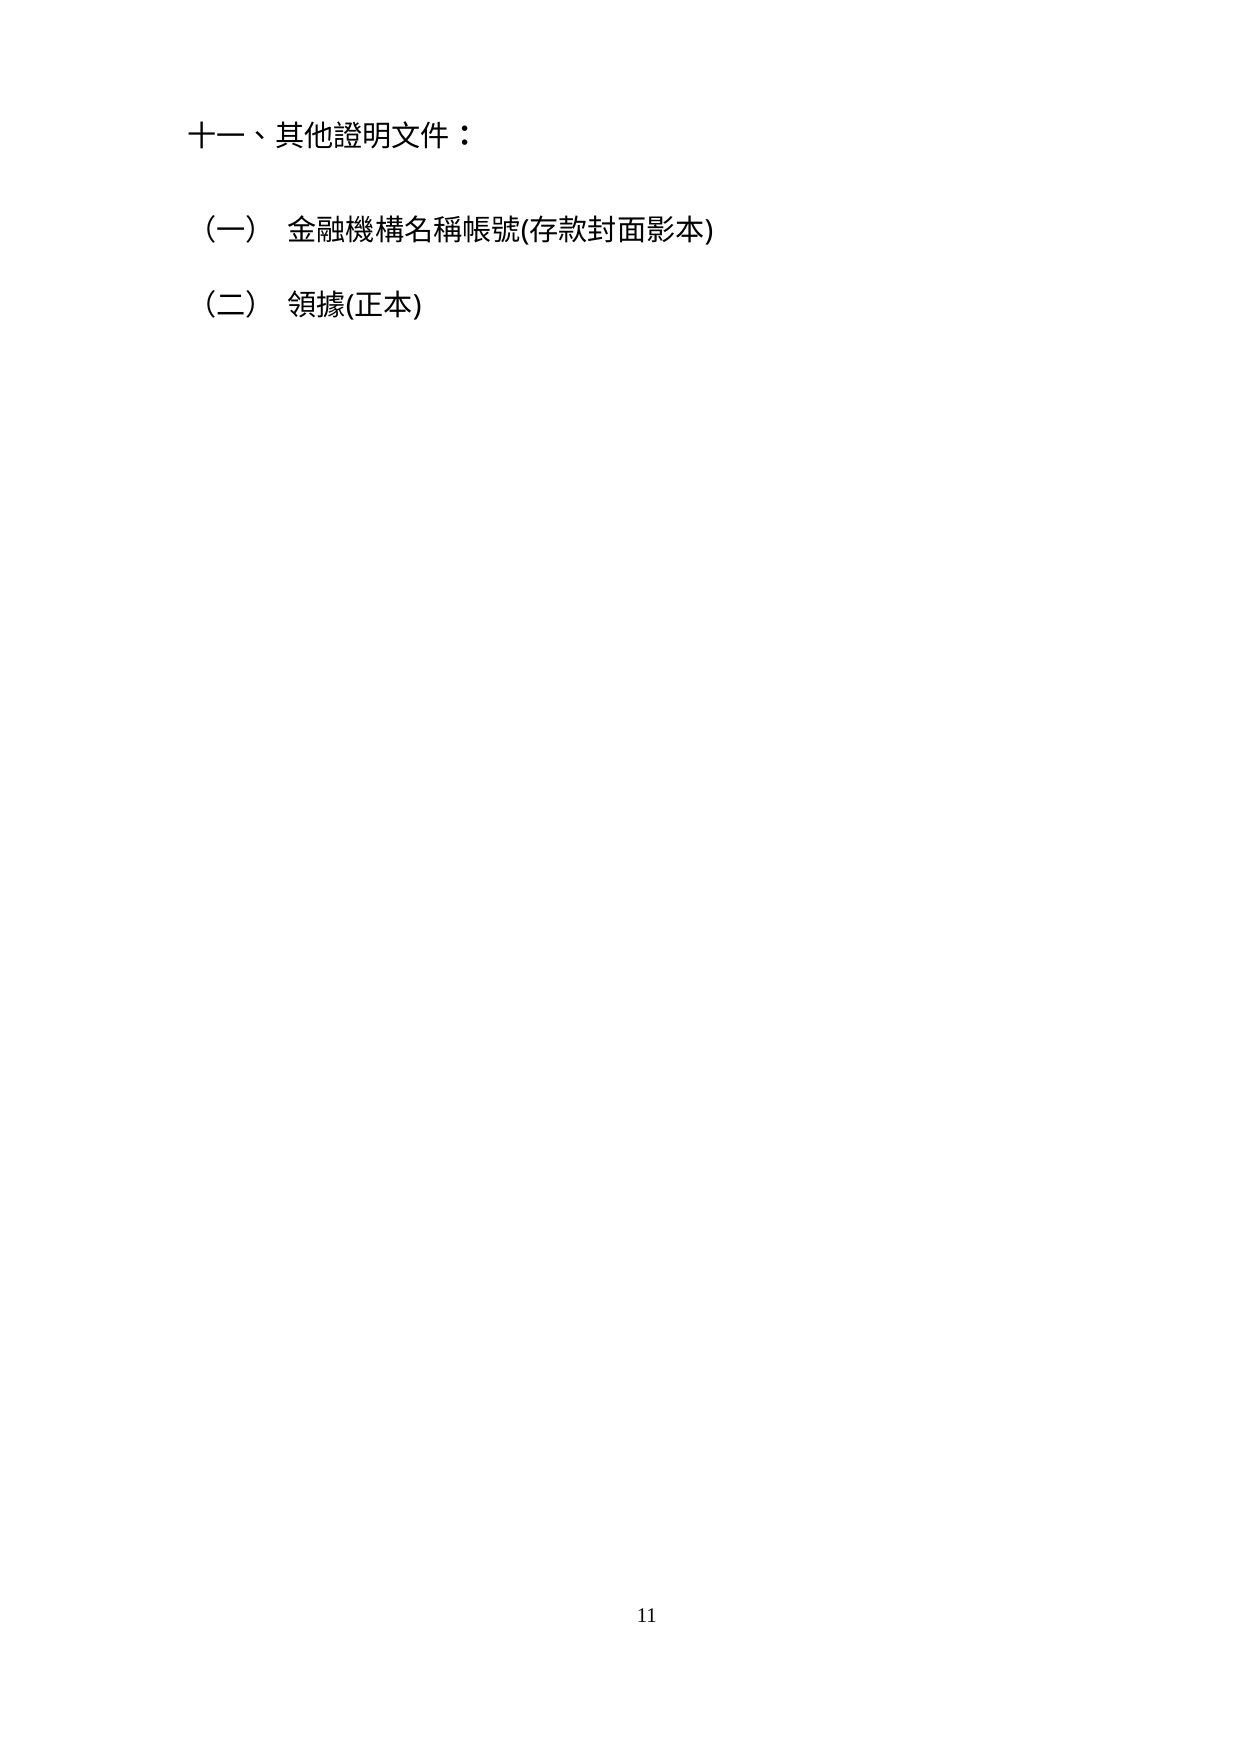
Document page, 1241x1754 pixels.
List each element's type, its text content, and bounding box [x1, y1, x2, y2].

list 金融機構名稱帳號(存款封面影本) [187, 190, 1106, 265]
list 領據(正本) [187, 265, 1106, 340]
text 十一、其他證明文件： [187, 96, 1106, 171]
